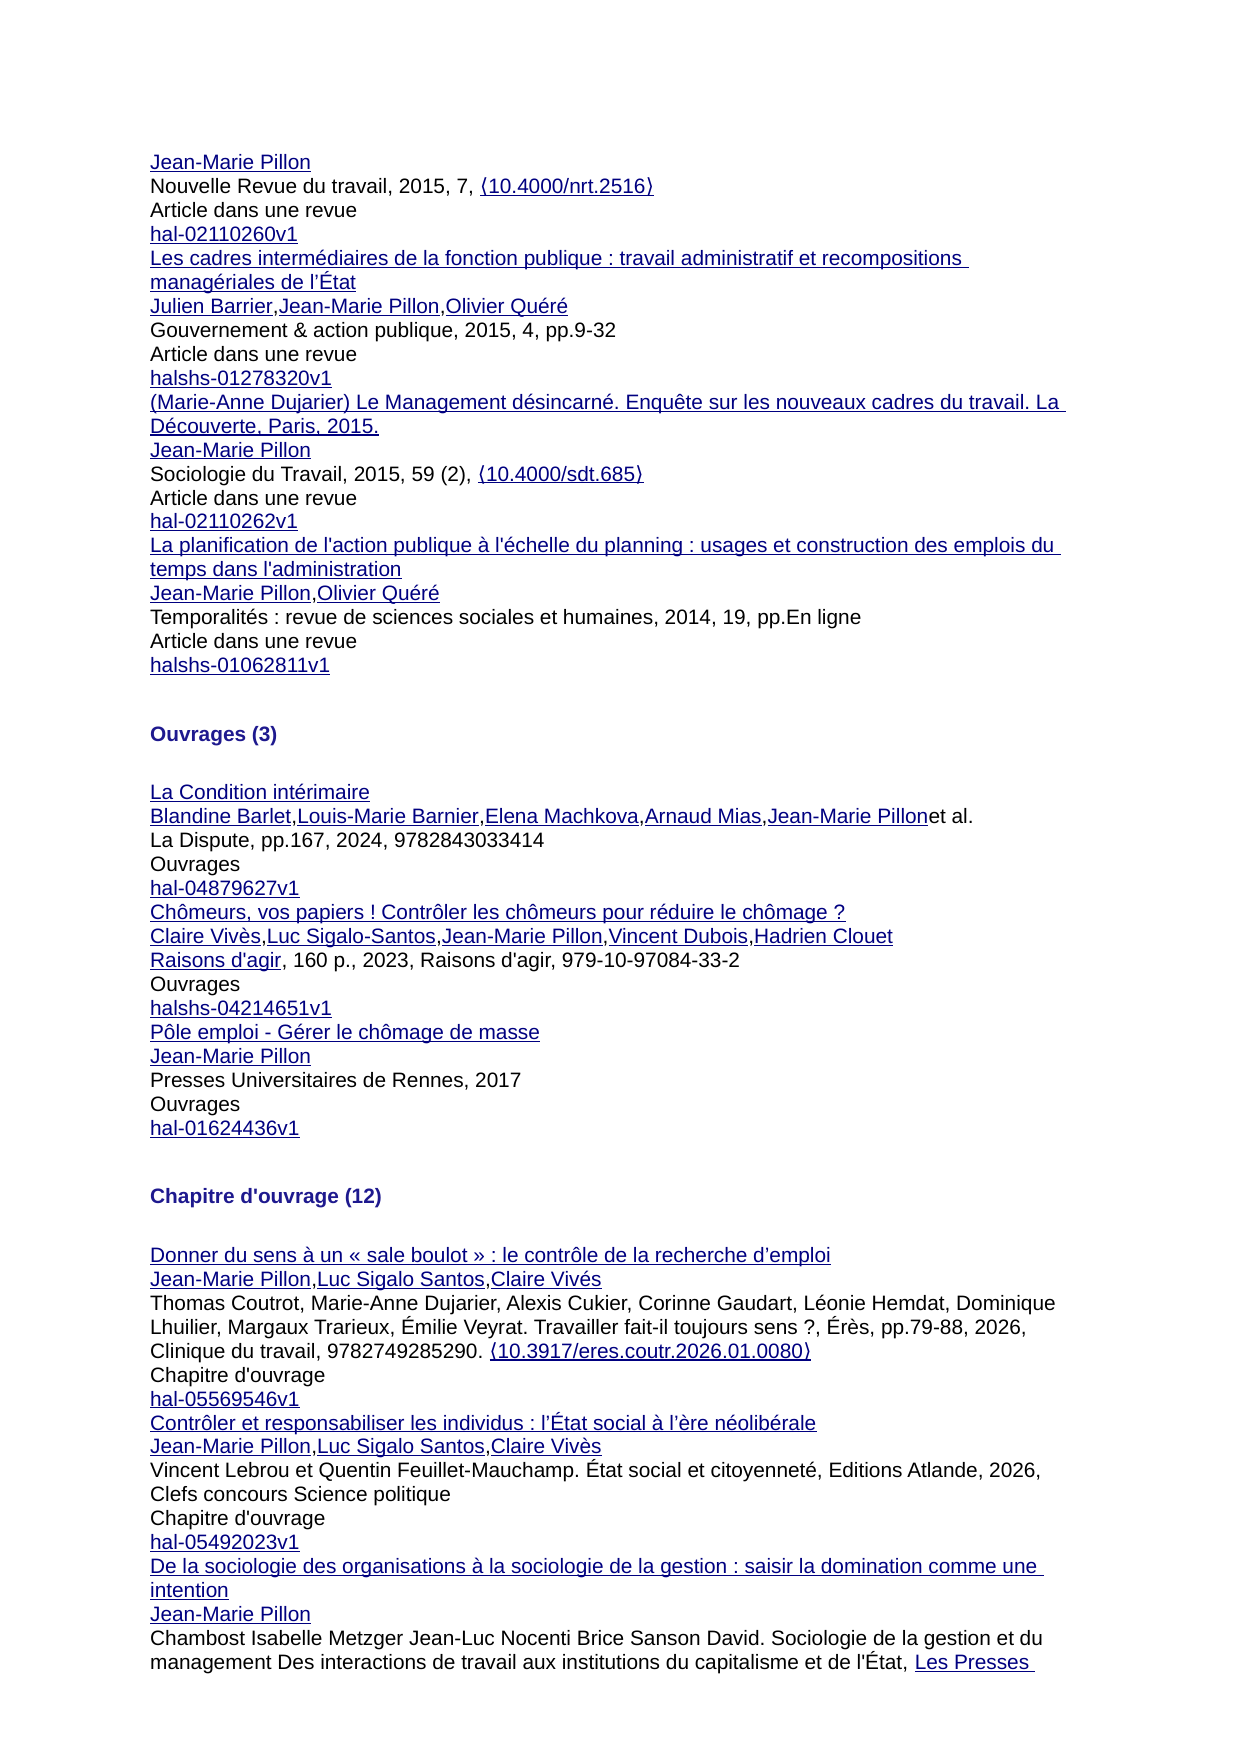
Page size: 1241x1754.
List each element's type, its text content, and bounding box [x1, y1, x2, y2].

table_cell La planification de l'action publique à l'échelle du planning : usages et construction des emplois du temps dans l'administration Jean-Marie Pillon,Olivier Quéré Temporalités : revue de sciences sociales et humaines, 2014, 19, pp.En ligne Article dans une revue halshs-01062811v1 [150, 533, 1090, 677]
table_header La Condition intérimaire Blandine Barlet,Louis-Marie Barnier,Elena Machkova,Arnaud Mias,Jean-Marie Pillonet al. La Dispute, pp.167, 2024, 9782843033414 Ouvrages hal-04879627v1 [150, 780, 1090, 900]
table_cell Pôle emploi - Gérer le chômage de masse Jean-Marie Pillon Presses Universitaires de Rennes, 2017 Ouvrages hal-01624436v1 [150, 1020, 1090, 1139]
subtitle Chapitre d'ouvrage (12) [150, 1184, 1090, 1208]
table_cell Chômeurs, vos papiers ! Contrôler les chômeurs pour réduire le chômage ? Claire Vivès,Luc Sigalo-Santos,Jean-Marie Pillon,Vincent Dubois,Hadrien Clouet Raisons d'agir, 160 p., 2023, Raisons d'agir, 979-10-97084-33-2 Ouvrages halshs-04214651v1 [150, 900, 1090, 1020]
table_cell Les cadres intermédiaires de la fonction publique : travail administratif et recompositions managériales de l’État Julien Barrier,Jean-Marie Pillon,Olivier Quéré Gouvernement & action publique, 2015, 4, pp.9-32 Article dans une revue halshs-01278320v1 [150, 246, 1090, 389]
subtitle Ouvrages (3) [150, 722, 1090, 746]
table_header Donner du sens à un « sale boulot » : le contrôle de la recherche d’emploi Jean-Marie Pillon,Luc Sigalo Santos,Claire Vivés Thomas Coutrot, Marie-Anne Dujarier, Alexis Cukier, Corinne Gaudart, Léonie Hemdat, Dominique Lhuilier, Margaux Trarieux, Émilie Veyrat. Travailler fait-il toujours sens ?, Érès, pp.79-88, 2026, Clinique du travail, 9782749285290. ⟨10.3917/eres.coutr.2026.01.0080⟩ Chapitre d'ouvrage hal-05569546v1 [150, 1243, 1090, 1410]
table_cell De la sociologie des organisations à la sociologie de la gestion : saisir la domination comme une intention Jean-Marie Pillon Chambost Isabelle Metzger Jean-Luc Nocenti Brice Sanson David. Sociologie de la gestion et du management Des interactions de travail aux institutions du capitalisme et de l'État, Les Presses [150, 1554, 1090, 1674]
table_cell Jean-Marie Pillon Nouvelle Revue du travail, 2015, 7, ⟨10.4000/nrt.2516⟩ Article dans une revue hal-02110260v1 [150, 150, 1090, 246]
table_cell Contrôler et responsabiliser les individus : l’État social à l’ère néolibérale Jean-Marie Pillon,Luc Sigalo Santos,Claire Vivès Vincent Lebrou et Quentin Feuillet-Mauchamp. État social et citoyenneté, Editions Atlande, 2026, Clefs concours Science politique Chapitre d'ouvrage hal-05492023v1 [150, 1410, 1090, 1554]
table_cell (Marie-Anne Dujarier) Le Management désincarné. Enquête sur les nouveaux cadres du travail. La Découverte, Paris, 2015. Jean-Marie Pillon Sociologie du Travail, 2015, 59 (2), ⟨10.4000/sdt.685⟩ Article dans une revue hal-02110262v1 [150, 390, 1090, 533]
